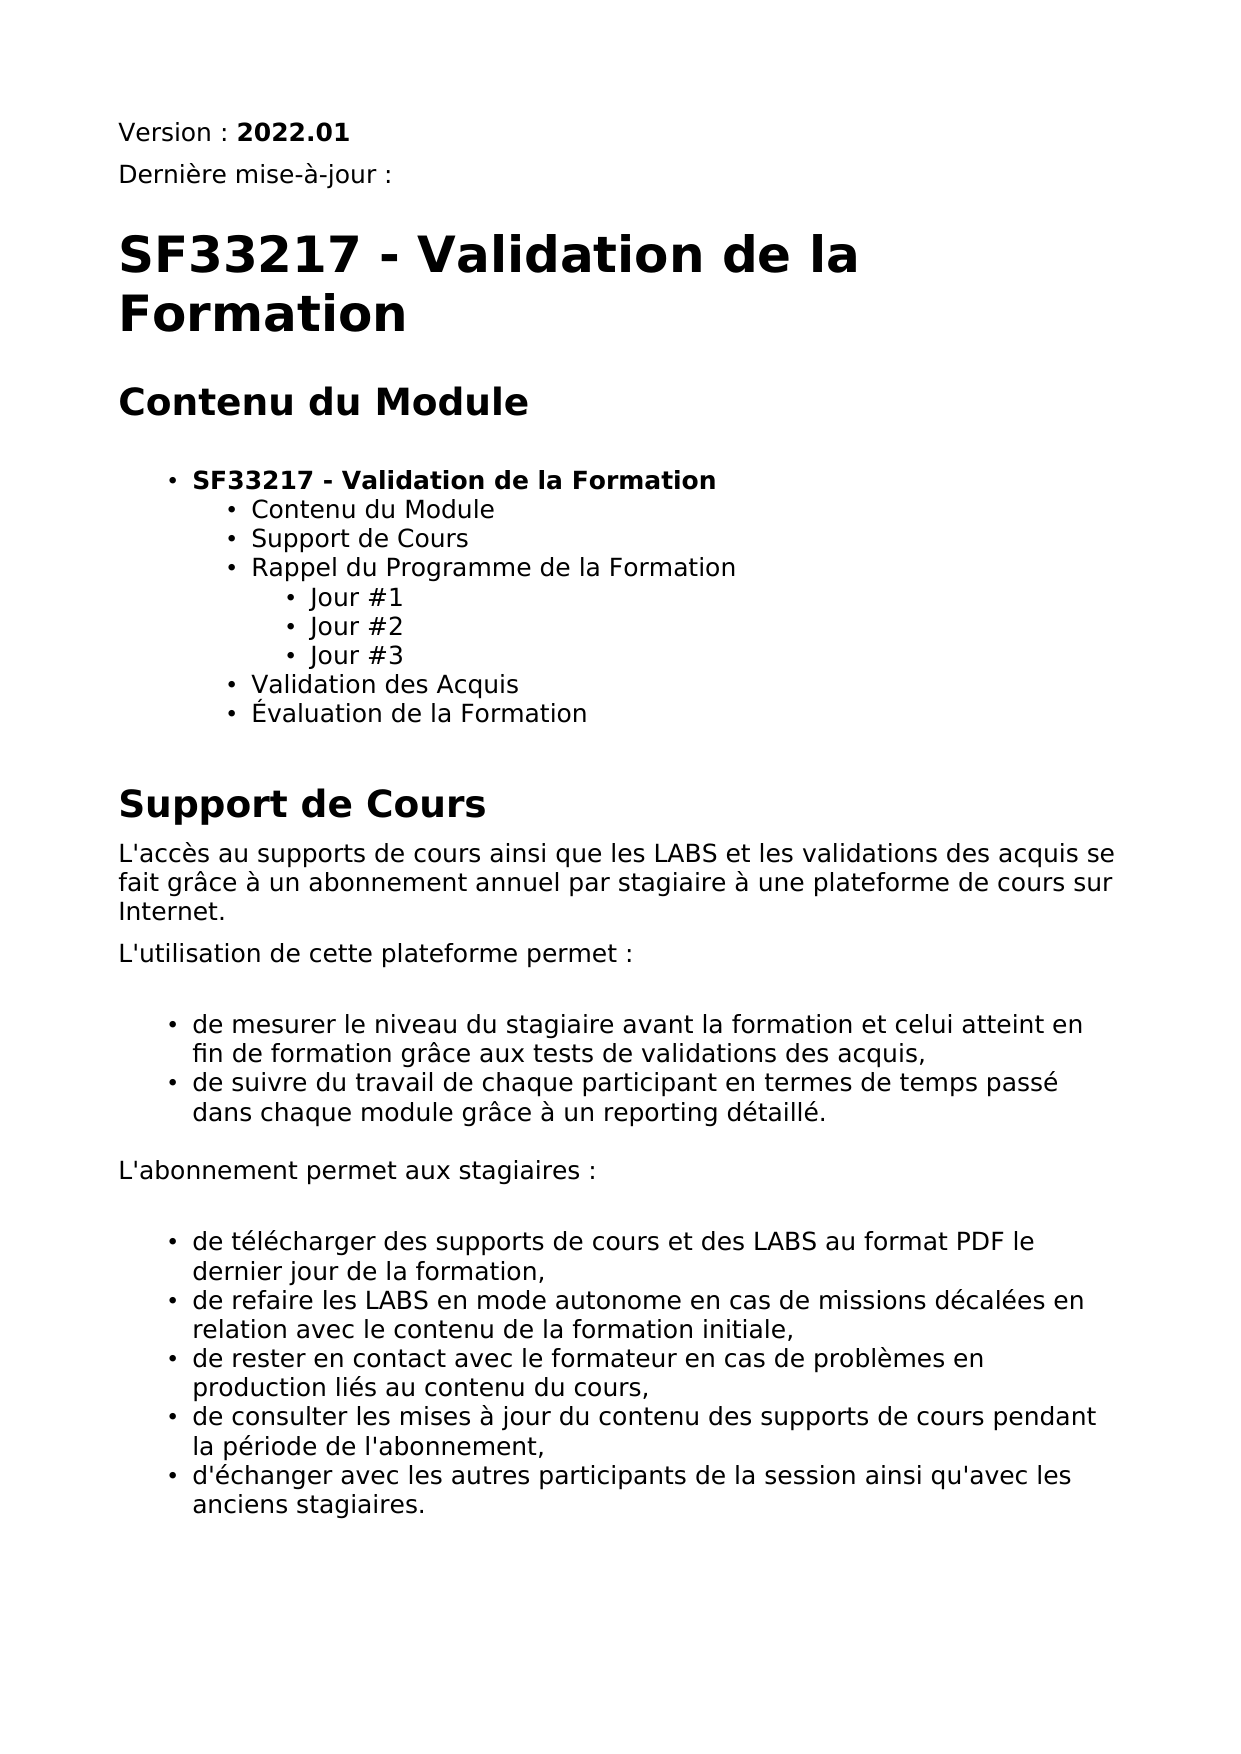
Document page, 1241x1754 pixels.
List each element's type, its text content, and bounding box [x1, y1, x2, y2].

subtitle SF33217 - Validation de la Formation [118, 226, 1122, 343]
list de rester en contact avec le formateur en cas de problèmes en production liés au contenu du cours, [177, 1344, 1122, 1403]
list SF33217 - Validation de la Formation [177, 466, 1122, 495]
list de consulter les mises à jour du contenu des supports de cours pendant la période de l'abonnement, [177, 1403, 1122, 1461]
list Jour #1 [295, 583, 1122, 612]
list Jour #3 [295, 641, 1122, 670]
text Version : 2022.01 [118, 118, 1122, 147]
text L'accès au supports de cours ainsi que les LABS et les validations des acquis se fait grâce à un abonnement annuel par stagiaire à une plateforme de cours sur Internet. [118, 839, 1122, 927]
list Jour #2 [295, 612, 1122, 641]
list Support de Cours [236, 524, 1122, 553]
text L'utilisation de cette plateforme permet : [118, 939, 1122, 968]
list Évaluation de la Formation [236, 699, 1122, 728]
text Dernière mise-à-jour : [118, 160, 1122, 189]
list Rappel du Programme de la Formation [236, 553, 1122, 583]
subtitle Support de Cours [118, 783, 1122, 827]
list Contenu du Module [236, 495, 1122, 524]
list de suivre du travail de chaque participant en termes de temps passé dans chaque module grâce à un reporting détaillé. [177, 1069, 1122, 1127]
text L'abonnement permet aux stagiaires : [118, 1156, 1122, 1186]
list Validation des Acquis [236, 670, 1122, 699]
list de refaire les LABS en mode autonome en cas de missions décalées en relation avec le contenu de la formation initiale, [177, 1286, 1122, 1344]
subtitle Contenu du Module [118, 380, 1122, 424]
list d'échanger avec les autres participants de la session ainsi qu'avec les anciens stagiaires. [177, 1461, 1122, 1519]
list de télécharger des supports de cours et des LABS au format PDF le dernier jour de la formation, [177, 1228, 1122, 1286]
list de mesurer le niveau du stagiaire avant la formation et celui atteint en fin de formation grâce aux tests de validations des acquis, [177, 1010, 1122, 1069]
